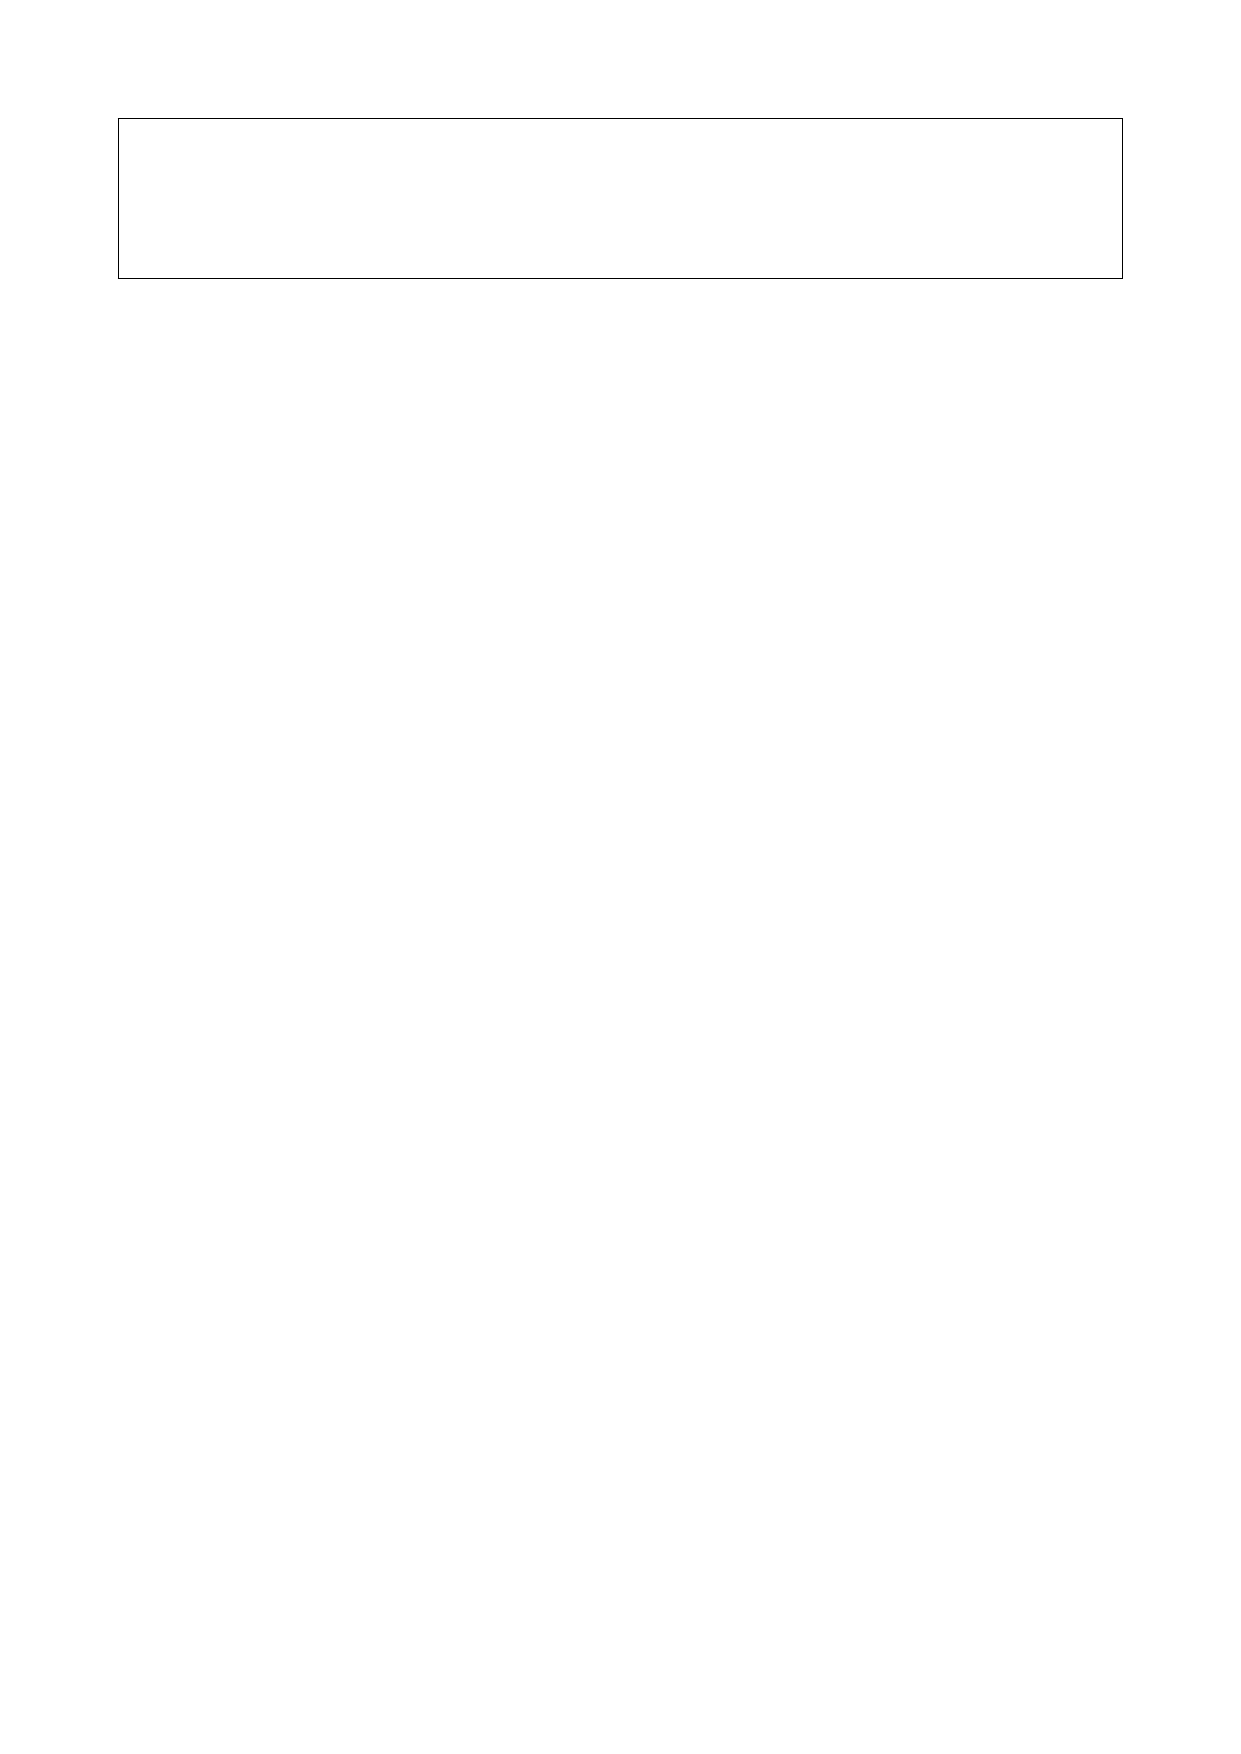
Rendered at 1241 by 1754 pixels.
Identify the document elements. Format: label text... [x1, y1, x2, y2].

table_cell THÈME PROTÉINES [119, 119, 1122, 278]
